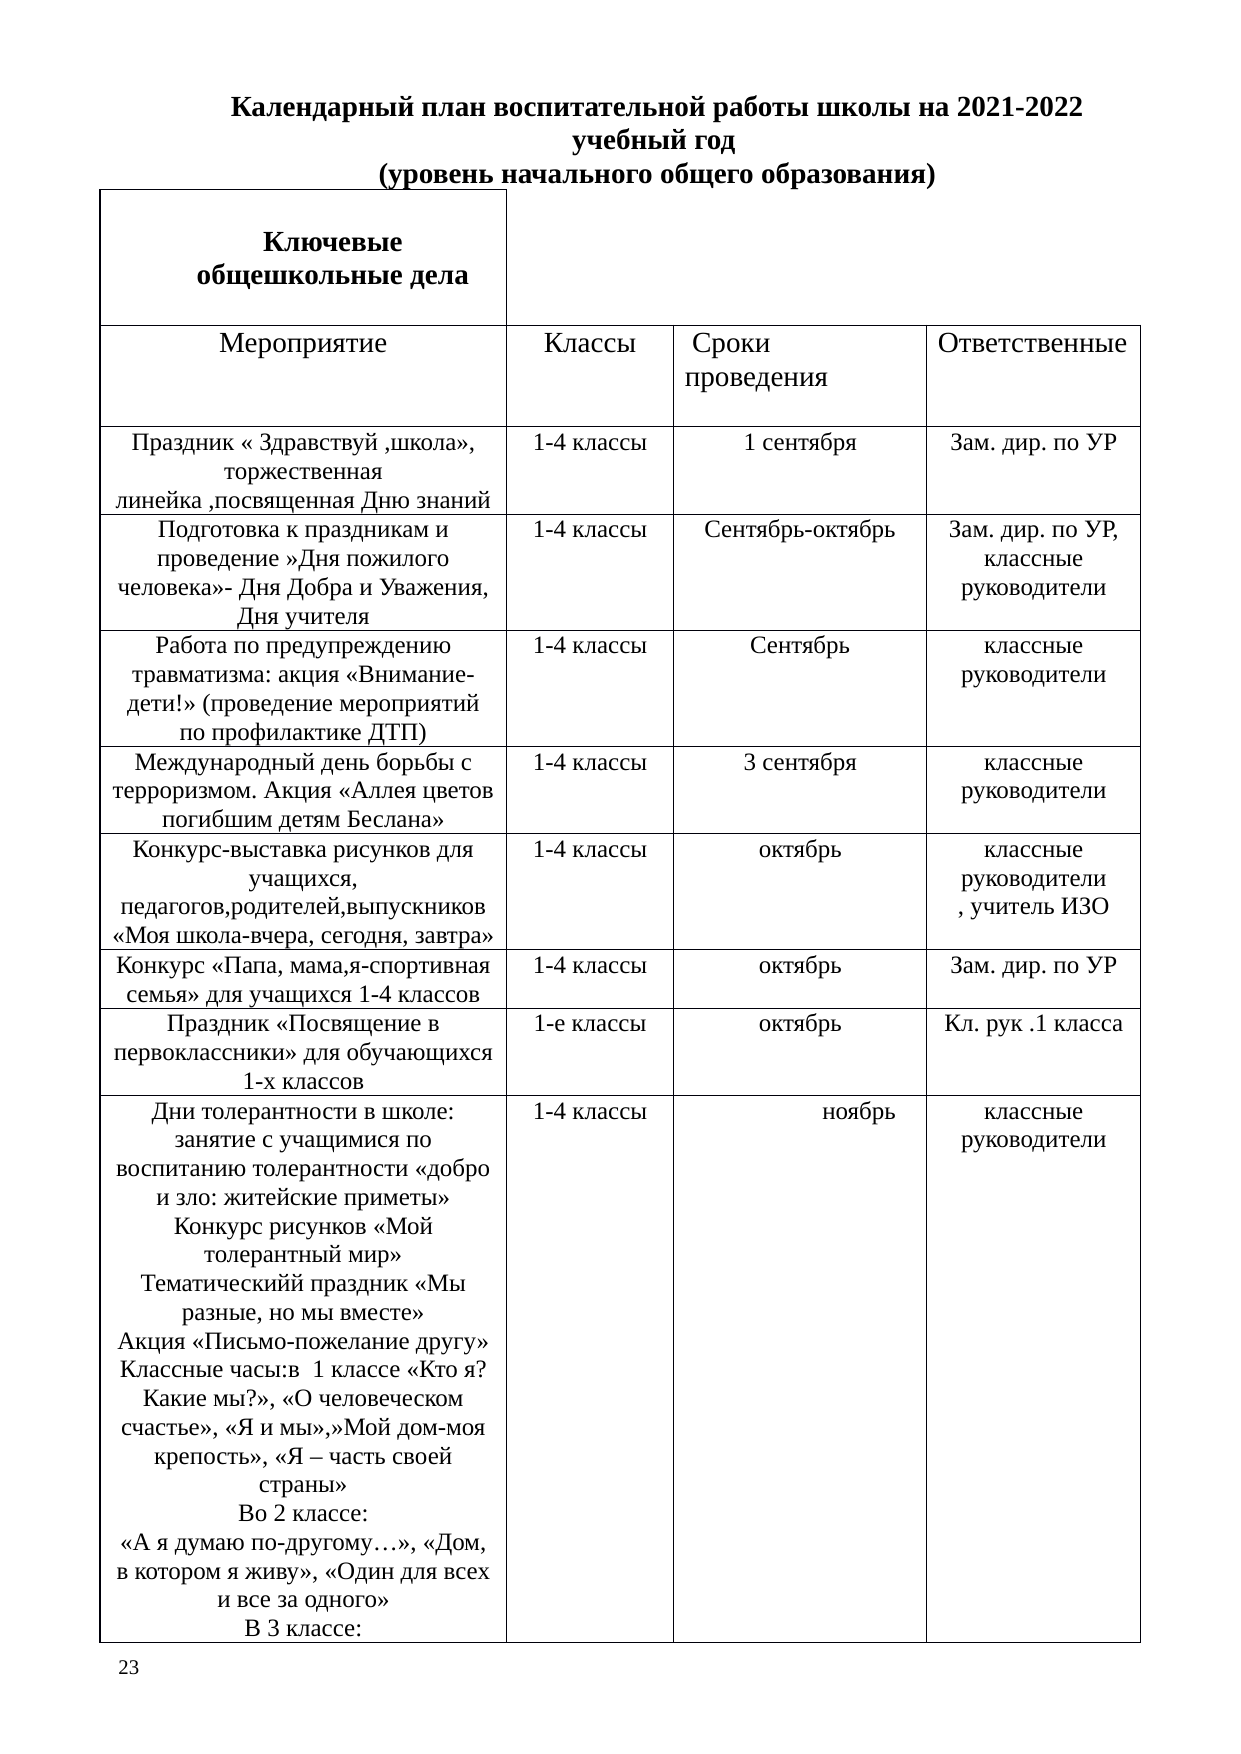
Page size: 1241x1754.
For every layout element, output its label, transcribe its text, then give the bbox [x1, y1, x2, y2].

table_cell 1-4 классы [507, 427, 673, 513]
table_header [926, 189, 1141, 324]
table_cell 3 сентября [674, 747, 926, 833]
table_cell Международный день борьбы с терроризмом. Акция «Аллея цветов погибшим детям Беслана» [101, 747, 506, 833]
table_cell Праздник « Здравствуй ,школа», торжественная линейка ,посвященная Дню знаний [101, 427, 506, 513]
table_cell 1-4 классы [507, 950, 673, 1007]
table_cell Классы [507, 326, 673, 426]
table_cell октябрь [674, 950, 926, 1007]
table_cell Конкурс «Папа, мама,я-спортивная семья» для учащихся 1-4 классов [101, 950, 506, 1007]
table_cell классные руководители , учитель ИЗО [927, 834, 1140, 949]
table_cell 1-4 классы [507, 1096, 673, 1642]
table_cell Зам. дир. по УР, классные руководители [927, 515, 1140, 629]
text Календарный план воспитательной работы школы на 2021-2022 [177, 89, 1137, 122]
table_cell 1-4 классы [507, 515, 673, 629]
table_cell Ответственные [927, 326, 1140, 426]
table_cell классные руководители [927, 1096, 1140, 1642]
table_header [507, 189, 926, 324]
table_cell 1-е классы [507, 1009, 673, 1095]
table_cell Сроки проведения [674, 326, 926, 426]
table_cell октябрь [674, 1009, 926, 1095]
table_cell Зам. дир. по УР [927, 950, 1140, 1007]
table_cell 1-4 классы [507, 747, 673, 833]
table_cell классные руководители [927, 747, 1140, 833]
table_cell Кл. рук .1 класса [927, 1009, 1140, 1095]
table_cell Праздник «Посвящение в первоклассники» для обучающихся 1-х классов [101, 1009, 506, 1095]
table_cell Конкурс-выставка рисунков для учащихся, педагогов,родителей,выпускников «Моя школа-вчера, сегодня, завтра» [101, 834, 506, 949]
table_cell Зам. дир. по УР [927, 427, 1140, 513]
table_cell Мероприятие [101, 326, 506, 426]
text (уровень начального общего образования) [177, 156, 1137, 189]
table_cell Дни толерантности в школе: занятие с учащимися по воспитанию толерантности «добро и зло: житейские приметы» Конкурс рисунков «Мой толерантный мир» Тематическийй праздник «Мы разные, но мы вместе» Акция «Письмо-пожелание другу» Классные часы:в 1 классе «Кто я? Какие мы?», «О человеческом счастье», «Я и мы»,»Мой дом-моя крепость», «Я – часть своей страны» Во 2 классе: «А я думаю по-другому…», «Дом, в котором я живу», «Один для всех и все за одного» В 3 классе: [101, 1096, 506, 1642]
table_cell Сентябрь [674, 631, 926, 746]
table_header Ключевые общешкольные дела [101, 190, 506, 324]
table_cell Сентябрь-октябрь [674, 515, 926, 629]
table_cell октябрь [674, 834, 926, 949]
table_cell Работа по предупреждению травматизма: акция «Внимание-дети!» (проведение мероприятий по профилактике ДТП) [101, 631, 506, 746]
table_cell 1-4 классы [507, 631, 673, 746]
table_cell 1 сентября [674, 427, 926, 513]
table_cell классные руководители [927, 631, 1140, 746]
table_cell 1-4 классы [507, 834, 673, 949]
table_cell Подготовка к праздникам и проведение »Дня пожилого человека»- Дня Добра и Уважения, Дня учителя [101, 515, 506, 629]
table_cell ноябрь [674, 1096, 926, 1642]
text учебный год [177, 122, 1137, 156]
